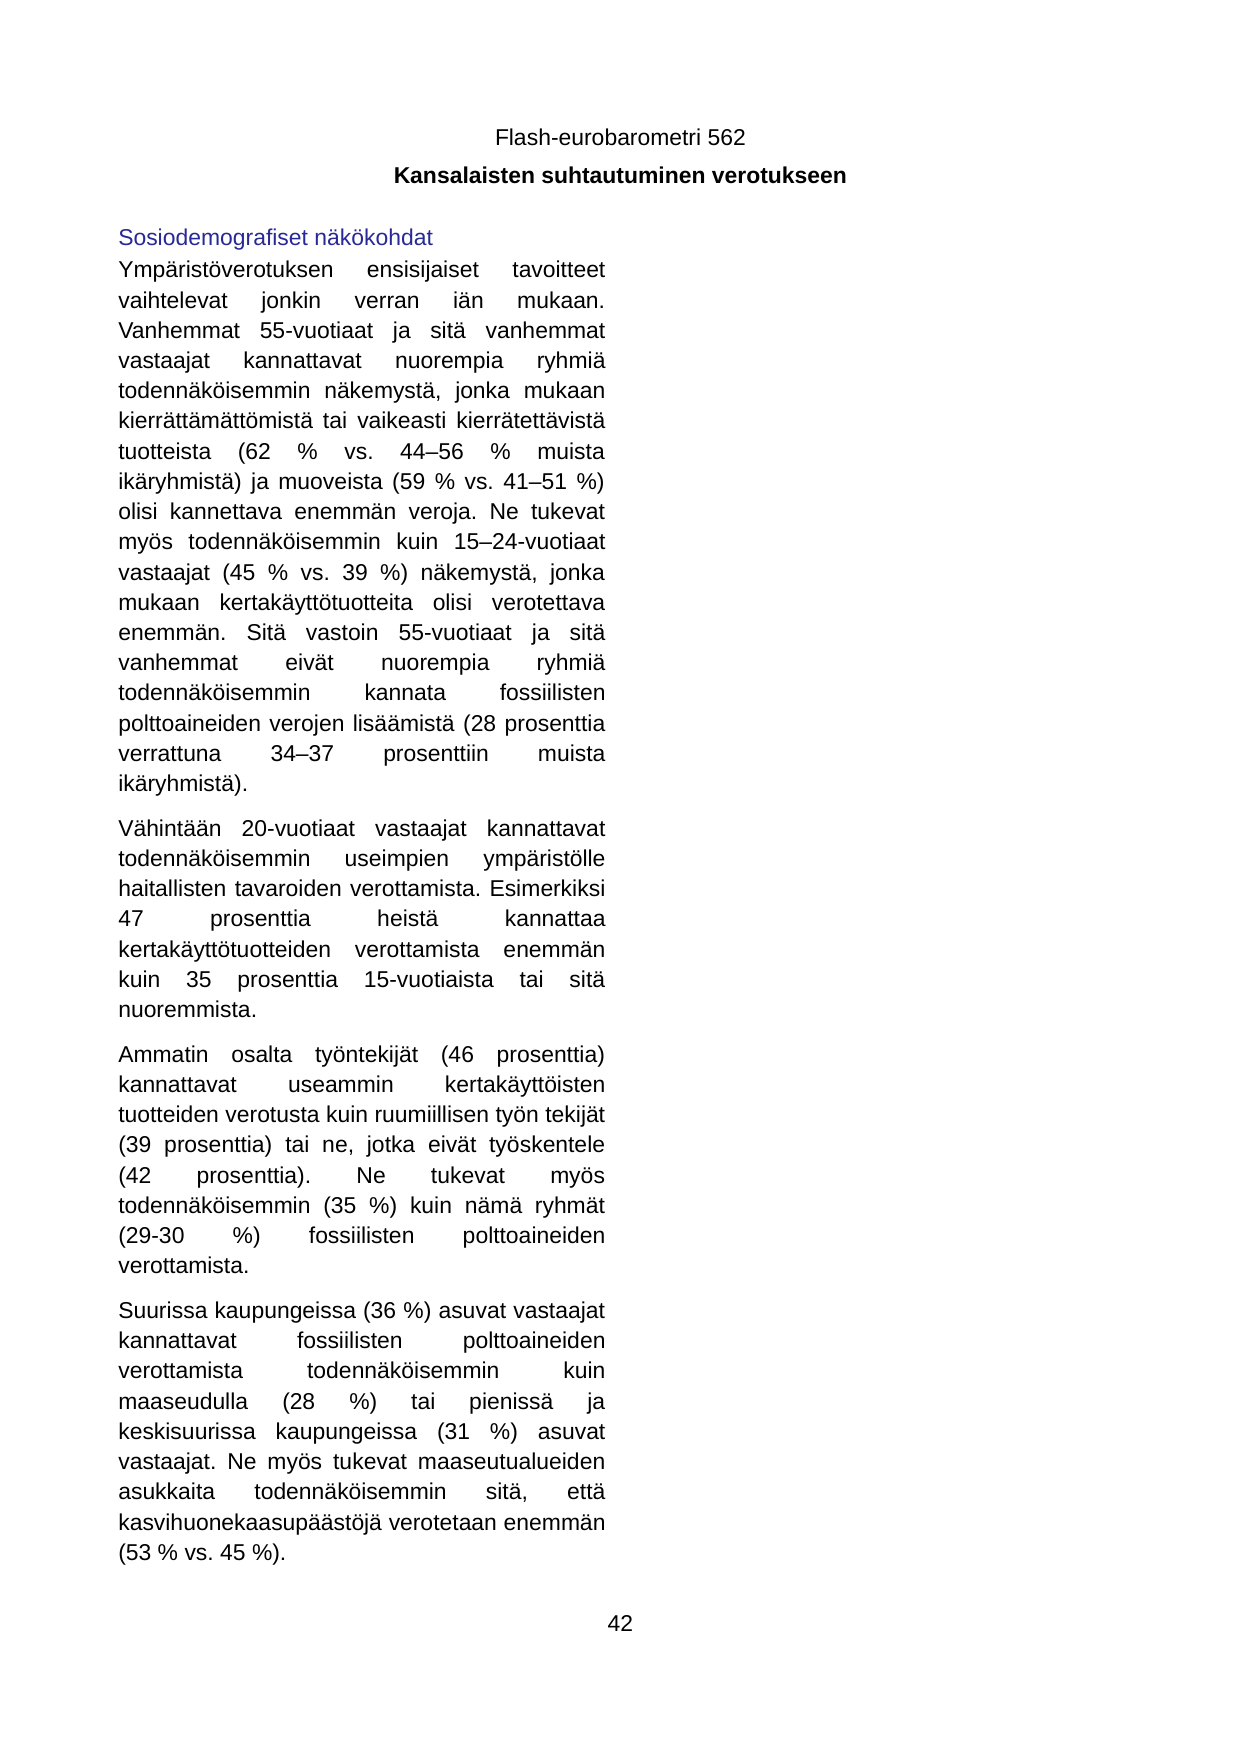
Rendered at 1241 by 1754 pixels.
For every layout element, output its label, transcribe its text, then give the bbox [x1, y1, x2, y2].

text Suurissa kaupungeissa (36 %) asuvat vastaajat kannattavat fossiilisten polttoaineiden verottamista todennäköisemmin kuin maaseudulla (28 %) tai pienissä ja keskisuurissa kaupungeissa (31 %) asuvat vastaajat. Ne myös tukevat maaseutualueiden asukkaita todennäköisemmin sitä, että kasvihuonekaasupäästöjä verotetaan enemmän (53 % vs. 45 %). [118, 1297, 605, 1565]
text Ammatin osalta työntekijät (46 prosenttia) kannattavat useammin kertakäyttöisten tuotteiden verotusta kuin ruumiillisen työn tekijät (39 prosenttia) tai ne, jotka eivät työskentele (42 prosenttia). Ne tukevat myös todennäköisemmin (35 %) kuin nämä ryhmät (29-30 %) fossiilisten polttoaineiden verottamista. [118, 1041, 605, 1278]
text Sosiodemografiset näkökohdat [118, 224, 605, 250]
text Vähintään 20-vuotiaat vastaajat kannattavat todennäköisemmin useimpien ympäristölle haitallisten tavaroiden verottamista. Esimerkiksi 47 prosenttia heistä kannattaa kertakäyttötuotteiden verottamista enemmän kuin 35 prosenttia 15-vuotiaista tai sitä nuoremmista. [118, 815, 605, 1022]
text Ympäristöverotuksen ensisijaiset tavoitteet vaihtelevat jonkin verran iän mukaan. Vanhemmat 55-vuotiaat ja sitä vanhemmat vastaajat kannattavat nuorempia ryhmiä todennäköisemmin näkemystä, jonka mukaan kierrättämättömistä tai vaikeasti kierrätettävistä tuotteista (62 % vs. 44–56 % muista ikäryhmistä) ja muoveista (59 % vs. 41–51 %) olisi kannettava enemmän veroja. Ne tukevat myös todennäköisemmin kuin 15–24-vuotiaat vastaajat (45 % vs. 39 %) näkemystä, jonka mukaan kertakäyttötuotteita olisi verotettava enemmän. Sitä vastoin 55-vuotiaat ja sitä vanhemmat eivät nuorempia ryhmiä todennäköisemmin kannata fossiilisten polttoaineiden verojen lisäämistä (28 prosenttia verrattuna 34–37 prosenttiin muista ikäryhmistä). [118, 256, 605, 796]
